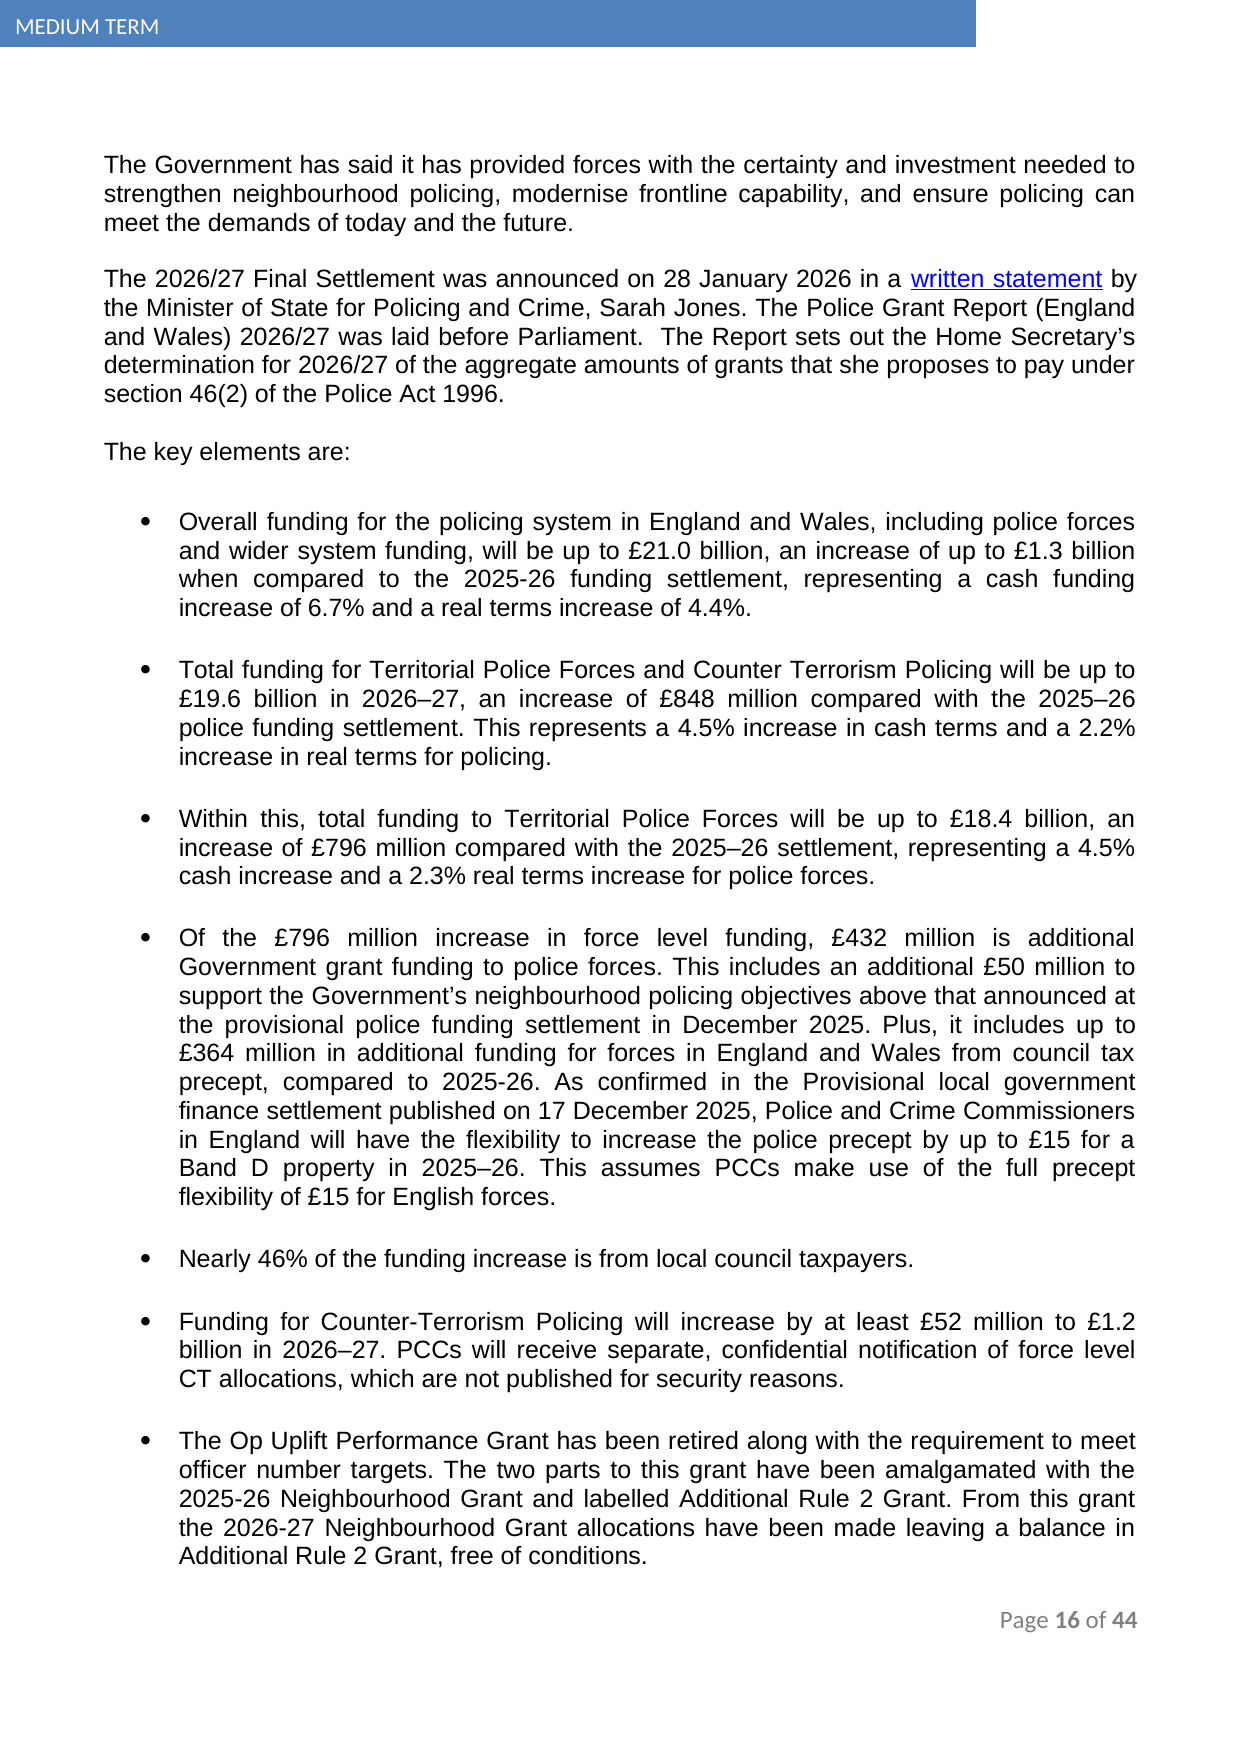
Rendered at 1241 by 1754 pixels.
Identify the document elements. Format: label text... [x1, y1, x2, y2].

list Nearly 46% of the funding increase is from local council taxpayers. [141, 1244, 1137, 1273]
list Within this, total funding to Territorial Police Forces will be up to £18.4 billion, an increase of £796 million compared with the 2025–26 settlement, representing a 4.5% cash increase and a 2.3% real terms increase for police forces. [141, 804, 1137, 890]
text The Government has said it has provided forces with the certainty and investment needed to strengthen neighbourhood policing, modernise frontline capability, and ensure policing can meet the demands of today and the future. [103, 150, 1137, 236]
list Overall funding for the policing system in England and Wales, including police forces and wider system funding, will be up to £21.0 billion, an increase of up to £1.3 billion when compared to the 2025-26 funding settlement, representing a cash funding increase of 6.7% and a real terms increase of 4.4%. [141, 507, 1137, 622]
list Total funding for Territorial Police Forces and Counter Terrorism Policing will be up to £19.6 billion in 2026–27, an increase of £848 million compared with the 2025–26 police funding settlement. This represents a 4.5% increase in cash terms and a 2.2% increase in real terms for policing. [141, 655, 1137, 770]
list The Op Uplift Performance Grant has been retired along with the requirement to meet officer number targets. The two parts to this grant have been amalgamated with the 2025-26 Neighbourhood Grant and labelled Additional Rule 2 Grant. From this grant the 2026-27 Neighbourhood Grant allocations have been made leaving a balance in Additional Rule 2 Grant, free of conditions. [141, 1426, 1137, 1570]
text The 2026/27 Final Settlement was announced on 28 January 2026 in a written statement by the Minister of State for Policing and Crime, Sarah Jones. The Police Grant Report (England and Wales) 2026/27 was laid before Parliament. The Report sets out the Home Secretary’s determination for 2026/27 of the aggregate amounts of grants that she proposes to pay under section 46(2) of the Police Act 1996. [103, 264, 1137, 408]
list Funding for Counter-Terrorism Policing will increase by at least £52 million to £1.2 billion in 2026–27. PCCs will receive separate, confidential notification of force level CT allocations, which are not published for security reasons. [141, 1306, 1137, 1393]
list Of the £796 million increase in force level funding, £432 million is additional Government grant funding to police forces. This includes an additional £50 million to support the Government’s neighbourhood policing objectives above that announced at the provisional police funding settlement in December 2025. Plus, it includes up to £364 million in additional funding for forces in England and Wales from council tax precept, compared to 2025-26. As confirmed in the Provisional local government finance settlement published on 17 December 2025, Police and Crime Commissioners in England will have the flexibility to increase the police precept by up to £15 for a Band D property in 2025–26. This assumes PCCs make use of the full precept flexibility of £15 for English forces. [141, 923, 1137, 1211]
text The key elements are: [103, 437, 1137, 466]
